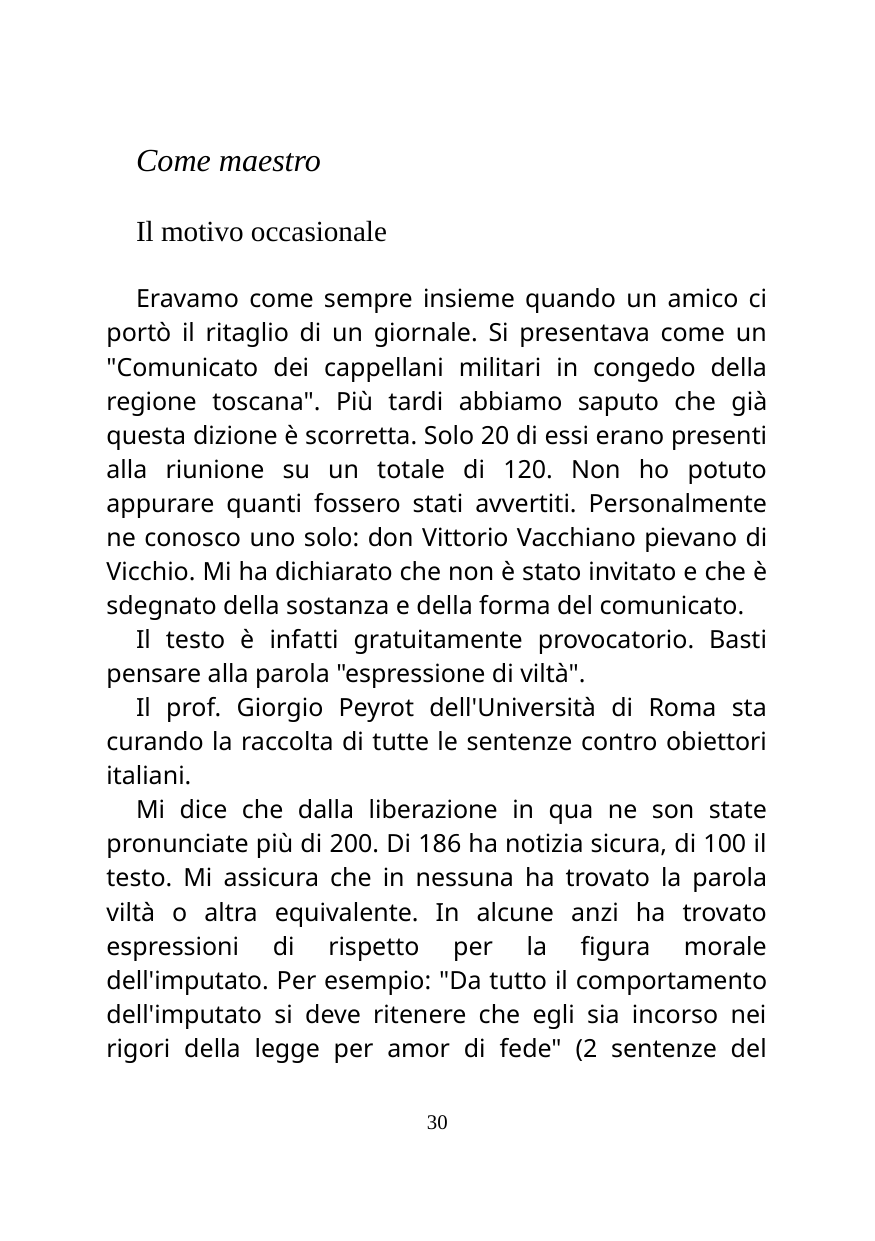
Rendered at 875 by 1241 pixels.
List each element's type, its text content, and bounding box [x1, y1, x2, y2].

text Il testo è infatti gratuitamente provocatorio. Basti pensare alla parola "espressione di viltà". [106, 622, 768, 690]
text Il prof. Giorgio Peyrot dell'Università di Roma sta curando la raccolta di tutte le sentenze contro obiettori italiani. [106, 690, 768, 792]
text Il motivo occasionale [106, 214, 768, 247]
text Mi dice che dalla liberazione in qua ne son state pronunciate più di 200. Di 186 ha notizia sicura, di 100 il testo. Mi assicura che in nessuna ha trovato la parola viltà o altra equivalente. In alcune anzi ha trovato espressioni di rispetto per la figura morale dell'imputato. Per esempio: "Da tutto il comportamento dell'imputato si deve ritenere che egli sia incorso nei rigori della legge per amor di fede" (2 sentenze del [106, 792, 768, 1064]
subtitle Come maestro [106, 142, 768, 178]
text Eravamo come sempre insieme quando un amico ci portò il ritaglio di un giornale. Si presentava come un "Comunicato dei cappellani militari in congedo della regione toscana". Più tardi abbiamo saputo che già questa dizione è scorretta. Solo 20 di essi erano presenti alla riunione su un totale di 120. Non ho potuto appurare quanti fossero stati avvertiti. Personalmente ne conosco uno solo: don Vittorio Vacchiano pievano di Vicchio. Mi ha dichiarato che non è stato invitato e che è sdegnato della sostanza e della forma del comunicato. [106, 281, 768, 622]
